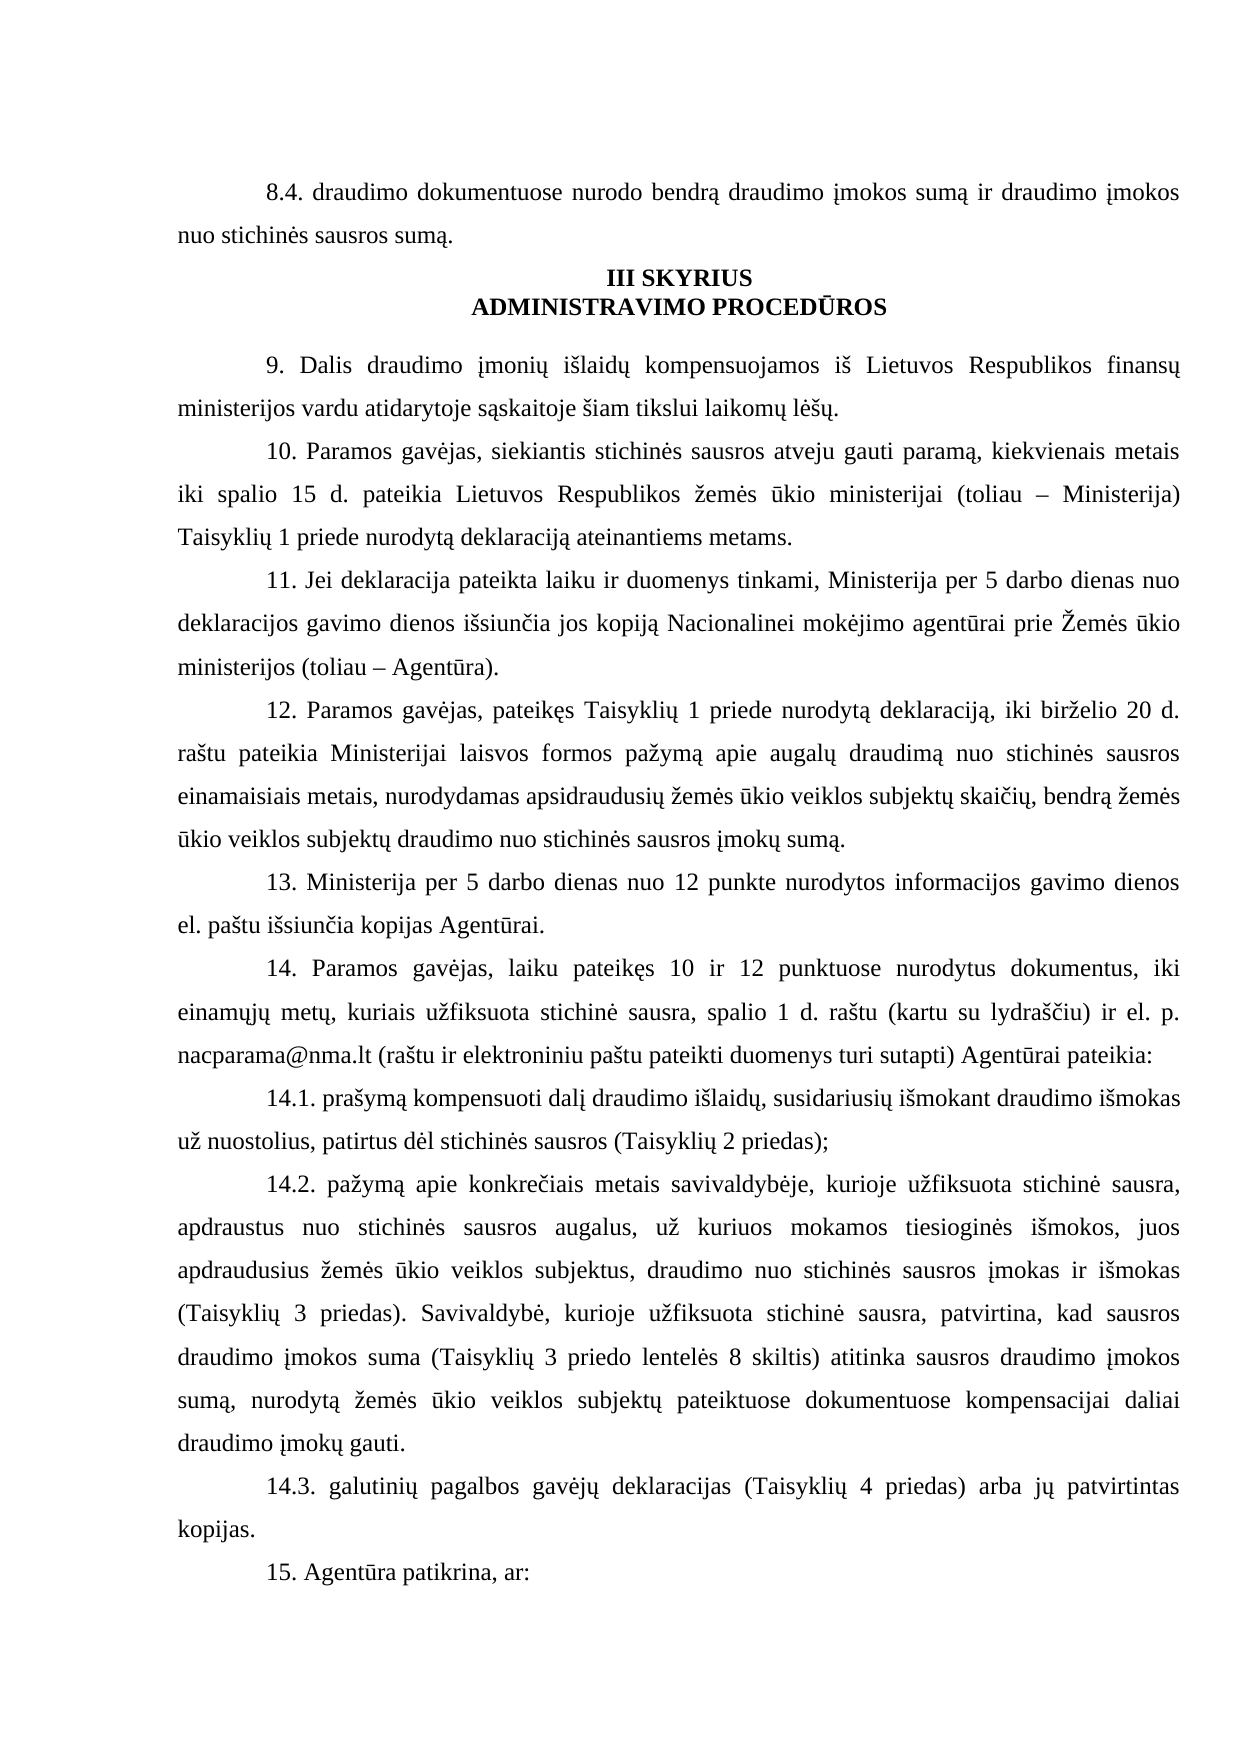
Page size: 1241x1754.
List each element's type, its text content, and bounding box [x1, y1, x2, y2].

text 14.2. pažymą apie konkrečiais metais savivaldybėje, kurioje užfiksuota stichinė sausra, apdraustus nuo stichinės sausros augalus, už kuriuos mokamos tiesioginės išmokos, juos apdraudusius žemės ūkio veiklos subjektus, draudimo nuo stichinės sausros įmokas ir išmokas (Taisyklių 3 priedas). Savivaldybė, kurioje užfiksuota stichinė sausra, patvirtina, kad sausros draudimo įmokos suma (Taisyklių 3 priedo lentelės 8 skiltis) atitinka sausros draudimo įmokos sumą, nurodytą žemės ūkio veiklos subjektų pateiktuose dokumentuose kompensacijai daliai draudimo įmokų gauti. [177, 1169, 1181, 1457]
text 10. Paramos gavėjas, siekiantis stichinės sausros atveju gauti paramą, kiekvienais metais iki spalio 15 d. pateikia Lietuvos Respublikos žemės ūkio ministerijai (toliau – Ministerija) Taisyklių 1 priede nurodytą deklaraciją ateinantiems metams. [177, 436, 1181, 551]
text 8.4. draudimo dokumentuose nurodo bendrą draudimo įmokos sumą ir draudimo įmokos nuo stichinės sausros sumą. [177, 177, 1181, 249]
text 15. Agentūra patikrina, ar: [177, 1557, 1181, 1586]
text 14.3. galutinių pagalbos gavėjų deklaracijas (Taisyklių 4 priedas) arba jų patvirtintas kopijas. [177, 1471, 1181, 1543]
text 9. Dalis draudimo įmonių išlaidų kompensuojamos iš Lietuvos Respublikos finansų ministerijos vardu atidarytoje sąskaitoje šiam tikslui laikomų lėšų. [177, 350, 1181, 422]
text 11. Jei deklaracija pateikta laiku ir duomenys tinkami, Ministerija per 5 darbo dienas nuo deklaracijos gavimo dienos išsiunčia jos kopiją Nacionalinei mokėjimo agentūrai prie Žemės ūkio ministerijos (toliau – Agentūra). [177, 565, 1181, 680]
text 14.1. prašymą kompensuoti dalį draudimo išlaidų, susidariusių išmokant draudimo išmokas už nuostolius, patirtus dėl stichinės sausros (Taisyklių 2 priedas); [177, 1083, 1181, 1155]
text 12. Paramos gavėjas, pateikęs Taisyklių 1 priede nurodytą deklaraciją, iki birželio 20 d. raštu pateikia Ministerijai laisvos formos pažymą apie augalų draudimą nuo stichinės sausros einamaisiais metais, nurodydamas apsidraudusių žemės ūkio veiklos subjektų skaičių, bendrą žemės ūkio veiklos subjektų draudimo nuo stichinės sausros įmokų sumą. [177, 695, 1181, 853]
text 14. Paramos gavėjas, laiku pateikęs 10 ir 12 punktuose nurodytus dokumentus, iki einamųjų metų, kuriais užfiksuota stichinė sausra, spalio 1 d. raštu (kartu su lydraščiu) ir el. p. nacparama@nma.lt (raštu ir elektroniniu paštu pateikti duomenys turi sutapti) Agentūrai pateikia: [177, 953, 1181, 1068]
text 13. Ministerija per 5 darbo dienas nuo 12 punkte nurodytos informacijos gavimo dienos el. paštu išsiunčia kopijas Agentūrai. [177, 867, 1181, 939]
text III SKYRIUS [177, 263, 1181, 292]
text ADMINISTRAVIMO PROCEDŪROS [177, 292, 1181, 321]
